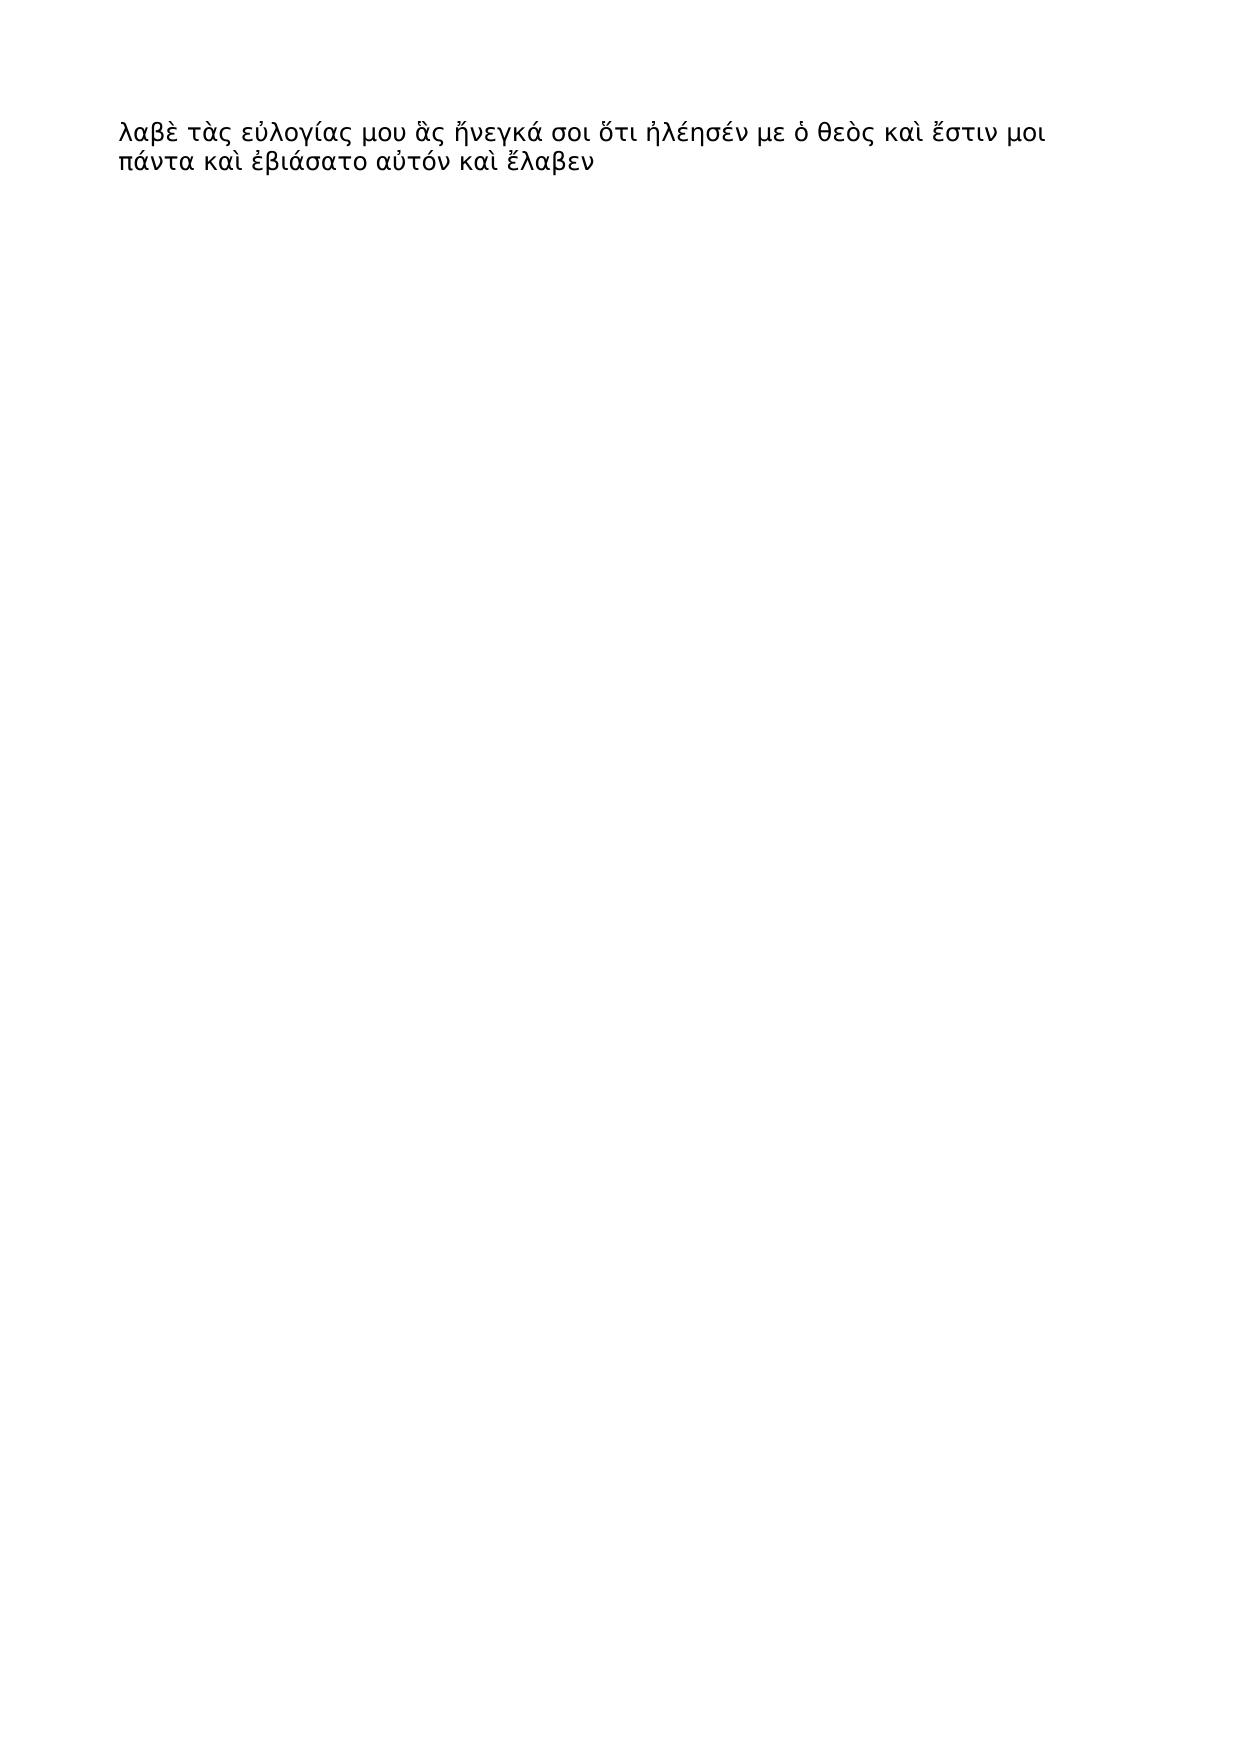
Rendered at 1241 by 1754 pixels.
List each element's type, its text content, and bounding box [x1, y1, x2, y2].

text λαβὲ τὰς εὐλογίας μου ἃς ἤνεγκά σοι ὅτι ἠλέησέν με ὁ θεὸς καὶ ἔστιν μοι πάντα καὶ ἐβιάσατο αὐτόν καὶ ἔλαβεν [118, 118, 1122, 176]
